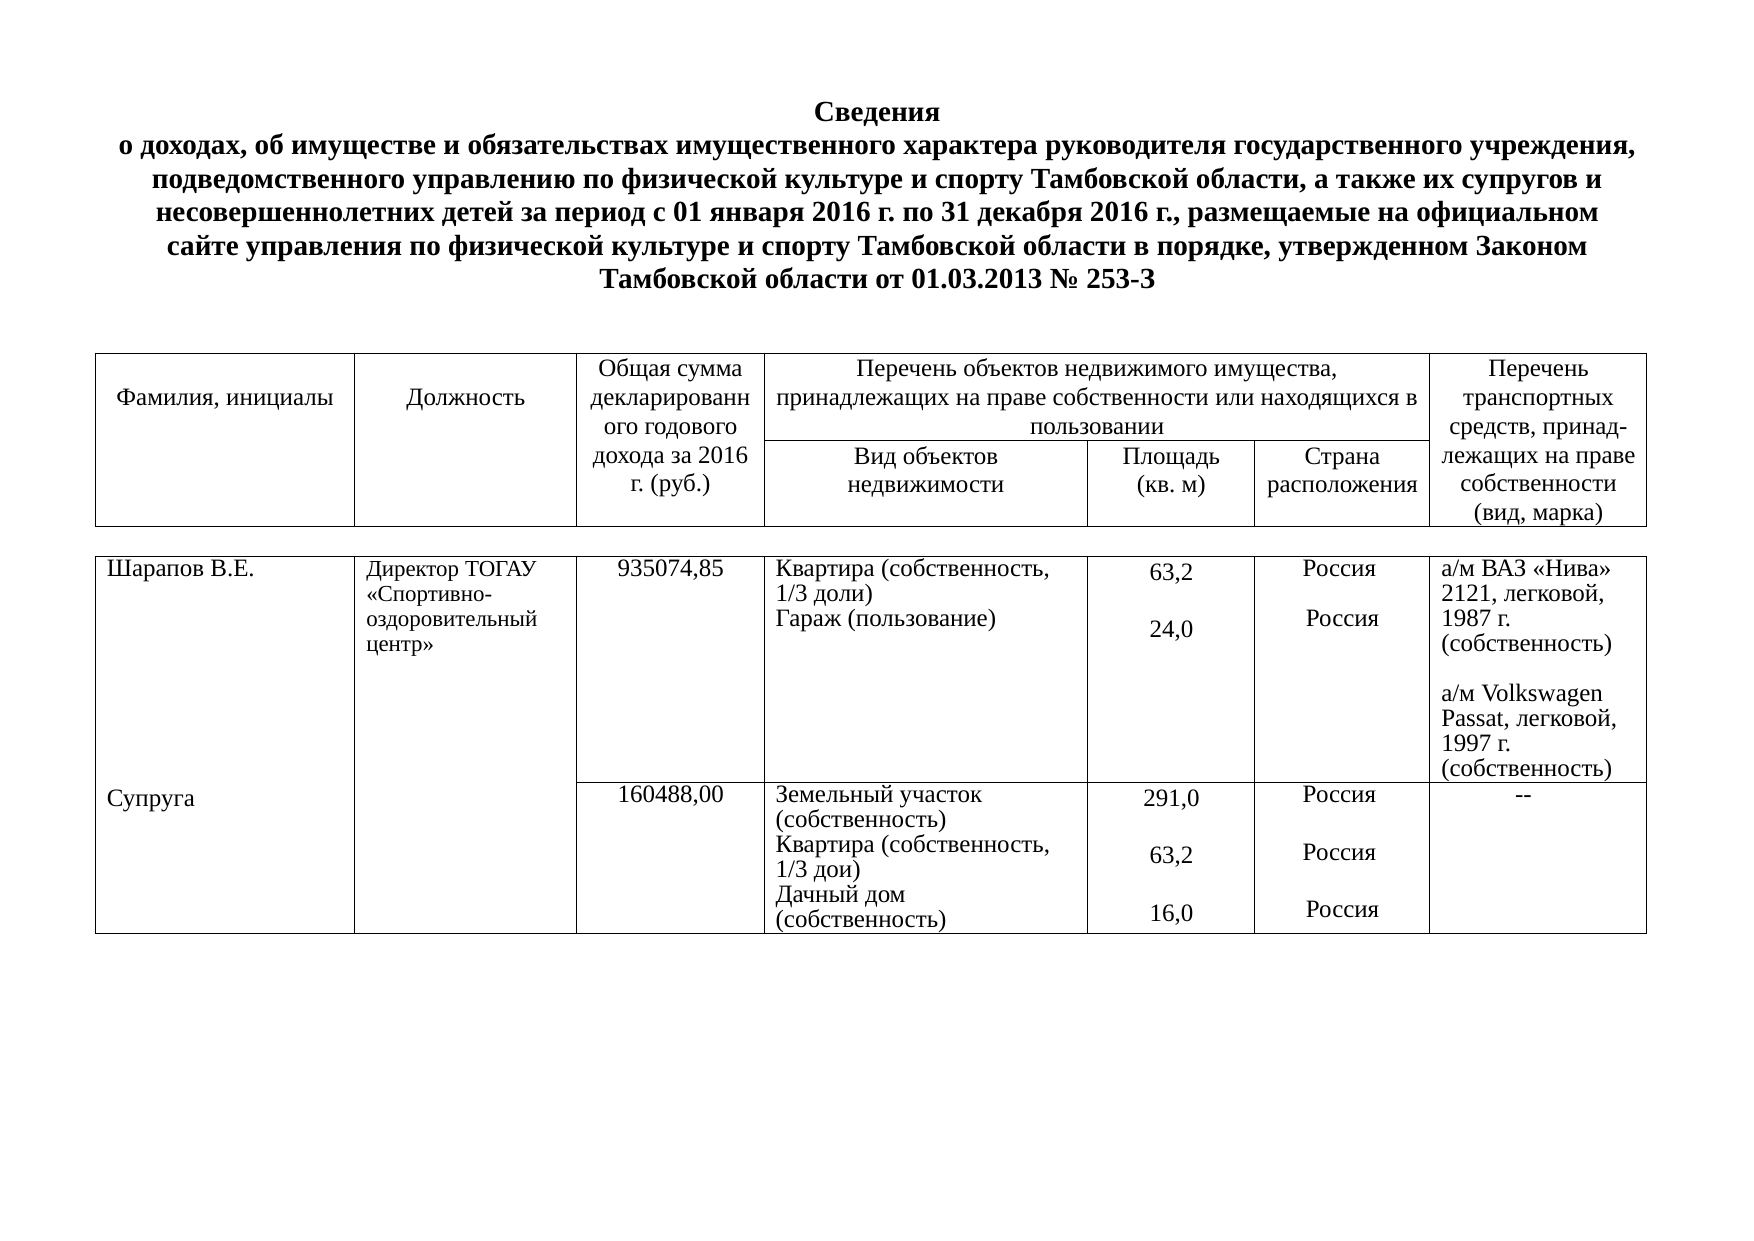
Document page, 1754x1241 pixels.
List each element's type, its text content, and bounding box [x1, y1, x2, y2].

table_cell -- [1430, 783, 1646, 933]
table_header Фамилия, инициалы [96, 354, 354, 526]
table_header Директор ТОГАУ «Спортивно-оздоровительный центр» [355, 557, 576, 933]
table_header Должность [355, 354, 576, 526]
table_cell 291,0 63,2 16,0 [1088, 783, 1254, 933]
table_header а/м ВАЗ «Нива» 2121, легковой, 1987 г. (собственность) а/м Volkswagen Passat, легковой, 1997 г. (собственность) [1430, 557, 1646, 782]
text о доходах, об имуществе и обязательствах имущественного характера руководителя государственного учреждения, подведомственного управлению по физической культуре и спорту Тамбовской области, а также их супругов и несовершеннолетних детей за период с 01 января 2016 г. по 31 декабря 2016 г., размещаемые на официальном сайте управления по физической культуре и спорту Тамбовской области в порядке, утвержденном Законом Тамбовской области от 01.03.2013 № 253-З [118, 127, 1636, 295]
table_cell Россия Россия Россия [1255, 783, 1429, 933]
table_header Квартира (собственность, 1/3 доли) Гараж (пользование) [765, 557, 1087, 782]
table_cell Площадь (кв. м) [1088, 441, 1254, 526]
table_header Перечень транспортных средств, принад-лежащих на праве собственности (вид, марка) [1430, 354, 1646, 526]
table_header 63,2 24,0 [1088, 557, 1254, 782]
text Сведения [118, 94, 1636, 127]
table_header 935074,85 [577, 557, 764, 782]
table_cell 160488,00 [577, 783, 764, 933]
table_cell Вид объектов недвижимости [765, 441, 1087, 526]
table_cell Страна расположения [1255, 441, 1429, 526]
table_header Россия Россия [1255, 557, 1429, 782]
table_header Шарапов В.Е. Супруга [96, 557, 354, 933]
table_header Общая сумма декларированного годового дохода за 2016 г. (руб.) [577, 354, 764, 526]
table_header Перечень объектов недвижимого имущества, принадлежащих на праве собственности или находящихся в пользовании [765, 354, 1429, 440]
table_cell Земельный участок (собственность) Квартира (собственность, 1/3 дои) Дачный дом (собственность) [765, 783, 1087, 933]
